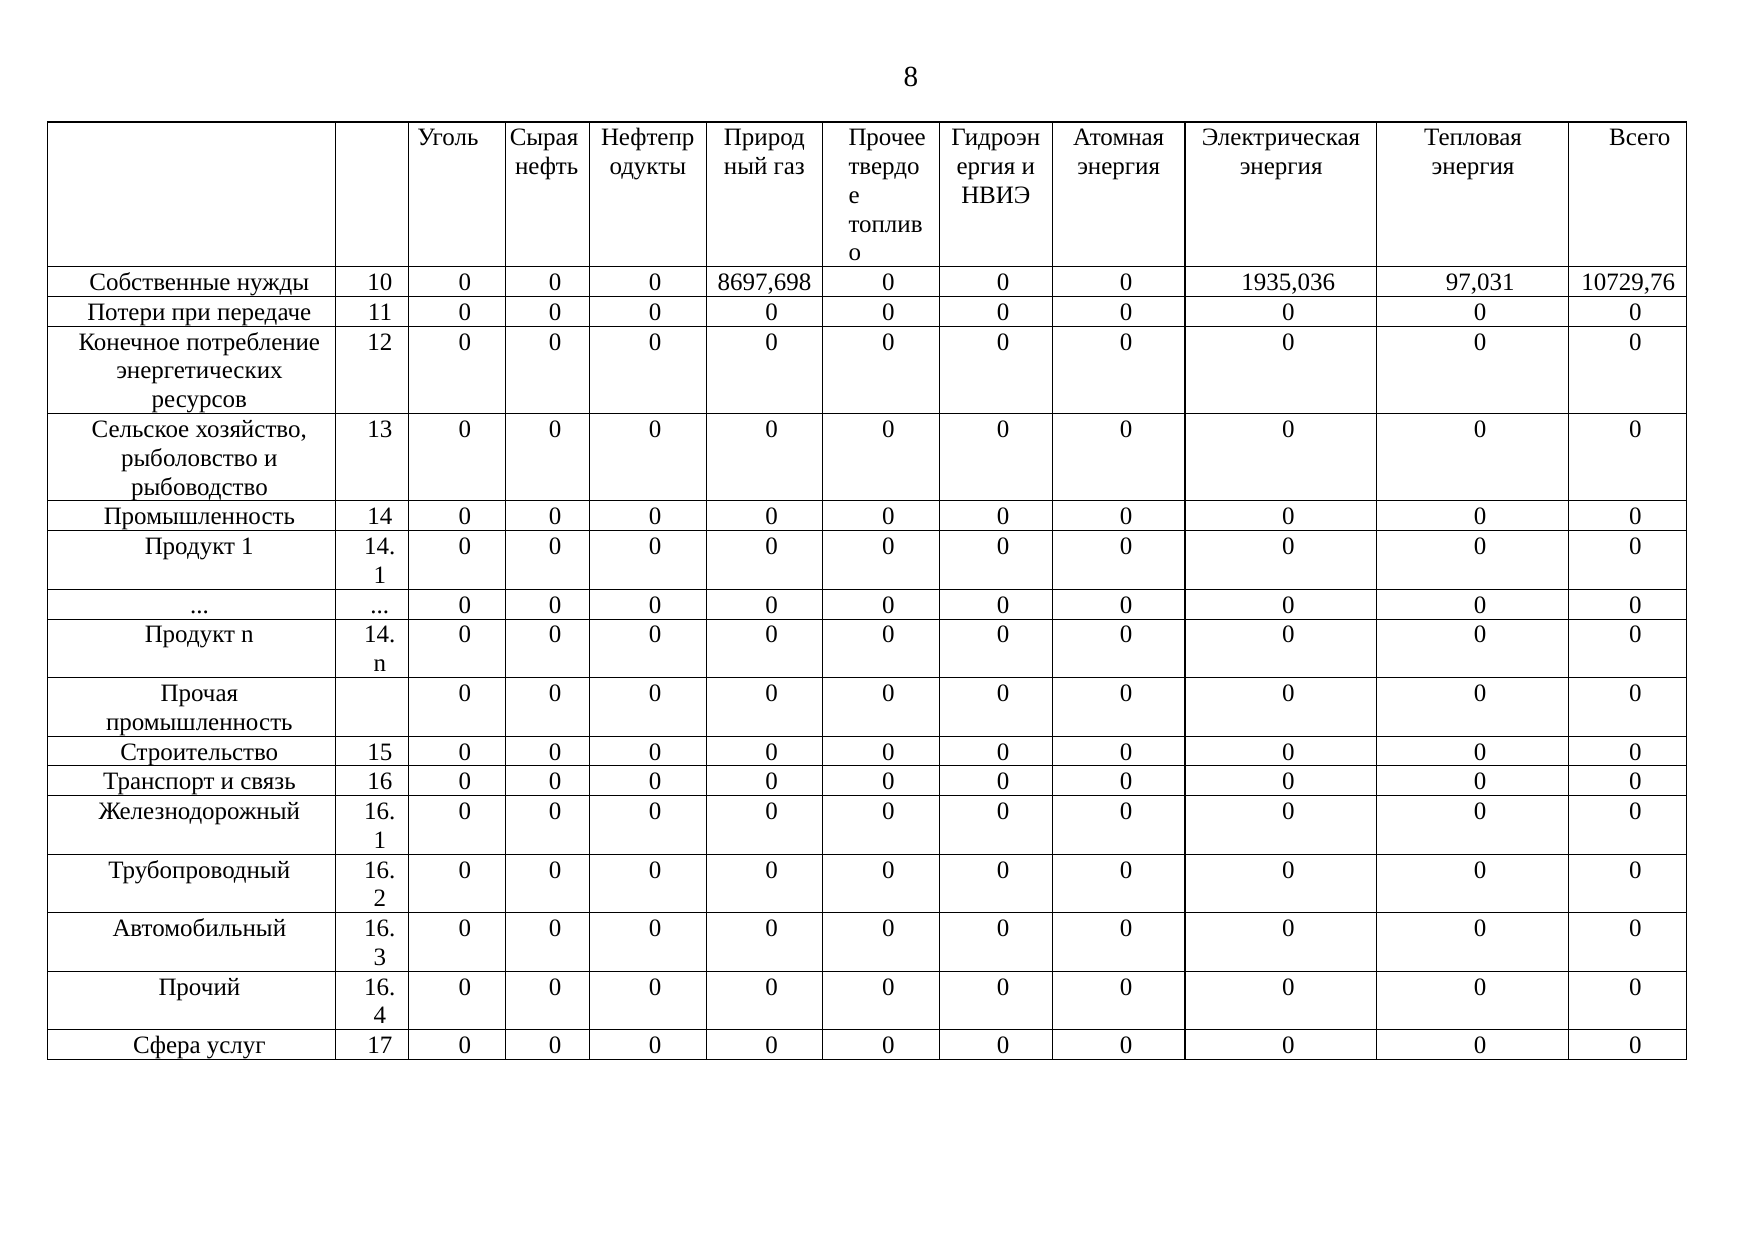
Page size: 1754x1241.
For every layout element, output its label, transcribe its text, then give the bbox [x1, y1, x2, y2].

table_cell 0 [1569, 327, 1686, 413]
table_cell 0 [707, 531, 822, 589]
table_header Атомная энергия [1053, 123, 1184, 266]
table_cell 0 [590, 531, 706, 589]
table_cell 0 [707, 327, 822, 413]
table_cell 0 [1053, 1030, 1184, 1059]
table_cell 0 [940, 620, 1052, 677]
table_cell 0 [707, 972, 822, 1029]
table_cell 0 [823, 327, 939, 413]
table_cell ... [48, 590, 335, 618]
table_cell 0 [707, 766, 822, 795]
table_cell 0 [940, 913, 1052, 971]
table_cell 0 [940, 531, 1052, 589]
table_cell 0 [1569, 913, 1686, 971]
table_cell 0 [1186, 531, 1376, 589]
table_cell 0 [707, 855, 822, 912]
table_cell 0 [1053, 327, 1184, 413]
table_cell 0 [823, 796, 939, 854]
table_cell 0 [1186, 297, 1376, 326]
table_cell 0 [940, 737, 1052, 765]
table_cell 0 [1569, 796, 1686, 854]
table_cell 0 [1053, 501, 1184, 530]
table_cell 0 [1186, 501, 1376, 530]
table_cell 0 [940, 855, 1052, 912]
table_cell 1935,036 [1186, 267, 1376, 296]
table_cell Транспорт и связь [48, 766, 335, 795]
table_cell 0 [409, 1030, 505, 1059]
table_cell 0 [707, 737, 822, 765]
table_header Электрическая энергия [1186, 123, 1376, 266]
table_cell 0 [1053, 267, 1184, 296]
table_cell 0 [1569, 414, 1686, 500]
table_cell 0 [409, 855, 505, 912]
table_cell 0 [1053, 972, 1184, 1029]
table_cell 0 [409, 414, 505, 500]
table_cell 0 [1569, 972, 1686, 1029]
table_cell 0 [707, 414, 822, 500]
table_cell 0 [1186, 1030, 1376, 1059]
table_cell 14 [336, 501, 408, 530]
table_cell 0 [1377, 297, 1568, 326]
table_cell 0 [590, 913, 706, 971]
table_cell 0 [707, 1030, 822, 1059]
table_cell 0 [707, 678, 822, 736]
table_cell 14.n [336, 620, 408, 677]
table_cell 0 [590, 796, 706, 854]
table_cell 0 [940, 414, 1052, 500]
table_cell 0 [1186, 414, 1376, 500]
table_cell 0 [1569, 297, 1686, 326]
table_cell 0 [1186, 737, 1376, 765]
table_cell Прочая промышленность [48, 678, 335, 736]
table_cell Продукт n [48, 620, 335, 677]
table_cell 0 [823, 414, 939, 500]
table_cell 0 [1186, 972, 1376, 1029]
table_cell 0 [940, 590, 1052, 618]
table_cell 0 [1569, 531, 1686, 589]
table_cell ... [336, 590, 408, 618]
table_cell Строительство [48, 737, 335, 765]
table_cell 8697,698 [707, 267, 822, 296]
table_cell 10 [336, 267, 408, 296]
table_cell 0 [1377, 620, 1568, 677]
table_cell 0 [590, 855, 706, 912]
table_cell 0 [1377, 678, 1568, 736]
table_cell 0 [707, 501, 822, 530]
table_cell 0 [506, 531, 589, 589]
table_cell Автомобильный [48, 913, 335, 971]
table_header [336, 123, 408, 266]
table_cell 16.1 [336, 796, 408, 854]
table_cell 0 [409, 796, 505, 854]
table_cell 0 [506, 737, 589, 765]
table_cell 0 [1053, 297, 1184, 326]
table_cell 0 [940, 766, 1052, 795]
table_cell 0 [1377, 737, 1568, 765]
table_cell 10729,76 [1569, 267, 1686, 296]
table_cell 0 [1186, 855, 1376, 912]
table_cell 0 [590, 414, 706, 500]
table_cell 97,031 [1377, 267, 1568, 296]
table_cell Промышленность [48, 501, 335, 530]
table_cell 0 [409, 913, 505, 971]
table_cell Железнодорожный [48, 796, 335, 854]
table_cell 0 [506, 297, 589, 326]
table_cell 0 [1186, 796, 1376, 854]
table_cell 0 [1377, 590, 1568, 618]
table_cell 0 [707, 590, 822, 618]
table_cell 12 [336, 327, 408, 413]
table_cell 0 [409, 501, 505, 530]
table_cell 0 [409, 590, 505, 618]
table_cell 0 [506, 620, 589, 677]
table_cell 0 [1186, 913, 1376, 971]
table_cell Конечное потребление энергетических ресурсов [48, 327, 335, 413]
table_cell 0 [590, 327, 706, 413]
table_cell Сфера услуг [48, 1030, 335, 1059]
table_cell 0 [940, 1030, 1052, 1059]
table_header [48, 123, 335, 266]
table_cell 0 [1377, 972, 1568, 1029]
table_header Уголь [409, 123, 505, 266]
table_cell 0 [409, 972, 505, 1029]
table_cell 0 [1377, 796, 1568, 854]
table_cell 0 [506, 913, 589, 971]
table_cell 0 [1569, 590, 1686, 618]
table_cell 0 [823, 1030, 939, 1059]
table_cell 0 [940, 297, 1052, 326]
table_cell [336, 678, 408, 736]
table_cell 0 [1186, 766, 1376, 795]
table_cell 0 [1053, 590, 1184, 618]
table_cell 0 [506, 590, 589, 618]
table_header Гидроэнергия и НВИЭ [940, 123, 1052, 266]
table_cell 0 [590, 972, 706, 1029]
table_cell 0 [506, 327, 589, 413]
table_cell 0 [506, 414, 589, 500]
table_cell 0 [1569, 678, 1686, 736]
table_cell 17 [336, 1030, 408, 1059]
table_cell 0 [506, 501, 589, 530]
table_cell 0 [940, 678, 1052, 736]
table_cell 0 [707, 297, 822, 326]
table_cell 0 [409, 737, 505, 765]
table_cell 0 [1053, 737, 1184, 765]
table_cell 0 [1377, 414, 1568, 500]
table_cell 0 [823, 766, 939, 795]
table_cell 0 [1569, 501, 1686, 530]
table_cell 0 [1053, 766, 1184, 795]
table_cell 0 [506, 972, 589, 1029]
table_cell 0 [940, 267, 1052, 296]
table_cell 0 [1053, 678, 1184, 736]
table_cell 0 [823, 590, 939, 618]
table_cell 0 [1186, 620, 1376, 677]
table_cell Прочий [48, 972, 335, 1029]
table_header Природный газ [707, 123, 822, 266]
table_header Нефтепр одукты [590, 123, 706, 266]
table_cell 0 [1569, 620, 1686, 677]
table_cell 0 [940, 327, 1052, 413]
table_cell 0 [506, 855, 589, 912]
table_cell 0 [590, 501, 706, 530]
table_cell 0 [409, 267, 505, 296]
table_cell 0 [590, 678, 706, 736]
table_cell 0 [590, 590, 706, 618]
table_cell 0 [590, 1030, 706, 1059]
table_cell 0 [409, 327, 505, 413]
table_cell 0 [409, 531, 505, 589]
table_cell 0 [823, 501, 939, 530]
table_cell 0 [1569, 737, 1686, 765]
table_cell 0 [1377, 327, 1568, 413]
table_cell 0 [409, 297, 505, 326]
table_cell 0 [1053, 913, 1184, 971]
table_cell 0 [940, 972, 1052, 1029]
table_cell 0 [1569, 766, 1686, 795]
table_cell 0 [707, 796, 822, 854]
table_cell 0 [1053, 855, 1184, 912]
table_cell 0 [409, 620, 505, 677]
table_cell 0 [506, 766, 589, 795]
table_cell 16.4 [336, 972, 408, 1029]
table_cell 0 [1186, 327, 1376, 413]
table_cell 0 [590, 297, 706, 326]
table_cell 0 [1377, 855, 1568, 912]
table_cell 11 [336, 297, 408, 326]
table_cell 0 [1186, 590, 1376, 618]
table_cell Потери при передаче [48, 297, 335, 326]
table_cell 0 [506, 267, 589, 296]
table_cell 0 [823, 267, 939, 296]
table_header Всего [1569, 123, 1686, 266]
table_cell 0 [1053, 531, 1184, 589]
table_cell 0 [823, 620, 939, 677]
table_cell 0 [1569, 855, 1686, 912]
table_cell 0 [590, 620, 706, 677]
table_cell 0 [409, 766, 505, 795]
table_cell 0 [940, 501, 1052, 530]
table_cell Трубопроводный [48, 855, 335, 912]
table_cell 0 [823, 913, 939, 971]
table_cell 0 [1186, 678, 1376, 736]
table_cell 0 [1377, 1030, 1568, 1059]
table_cell 0 [1377, 913, 1568, 971]
table_cell 0 [1053, 796, 1184, 854]
table_cell 0 [1053, 414, 1184, 500]
table_header Тепловая энергия [1377, 123, 1568, 266]
table_cell 0 [1569, 1030, 1686, 1059]
table_cell Продукт 1 [48, 531, 335, 589]
table_cell 0 [409, 678, 505, 736]
table_cell 0 [506, 796, 589, 854]
table_cell 0 [823, 855, 939, 912]
table_cell 0 [590, 766, 706, 795]
table_cell 0 [1377, 531, 1568, 589]
table_header Сырая нефть [506, 123, 589, 266]
table_cell Сельское хозяйство, рыболовство и рыбоводство [48, 414, 335, 500]
table_cell 0 [506, 678, 589, 736]
table_cell 15 [336, 737, 408, 765]
table_cell 0 [707, 620, 822, 677]
table_cell 0 [823, 531, 939, 589]
table_cell 0 [823, 737, 939, 765]
table_cell 13 [336, 414, 408, 500]
table_cell 0 [590, 267, 706, 296]
table_cell Собственные нужды [48, 267, 335, 296]
table_cell 0 [506, 1030, 589, 1059]
table_cell 16.3 [336, 913, 408, 971]
table_cell 16.2 [336, 855, 408, 912]
table_cell 0 [1377, 501, 1568, 530]
table_cell 0 [823, 297, 939, 326]
table_cell 0 [590, 737, 706, 765]
table_cell 0 [823, 972, 939, 1029]
table_header Прочее твердое топливо [823, 123, 939, 266]
table_cell 0 [1377, 766, 1568, 795]
table_cell 16 [336, 766, 408, 795]
table_cell 0 [823, 678, 939, 736]
table_cell 0 [707, 913, 822, 971]
table_cell 14.1 [336, 531, 408, 589]
table_cell 0 [1053, 620, 1184, 677]
table_cell 0 [940, 796, 1052, 854]
